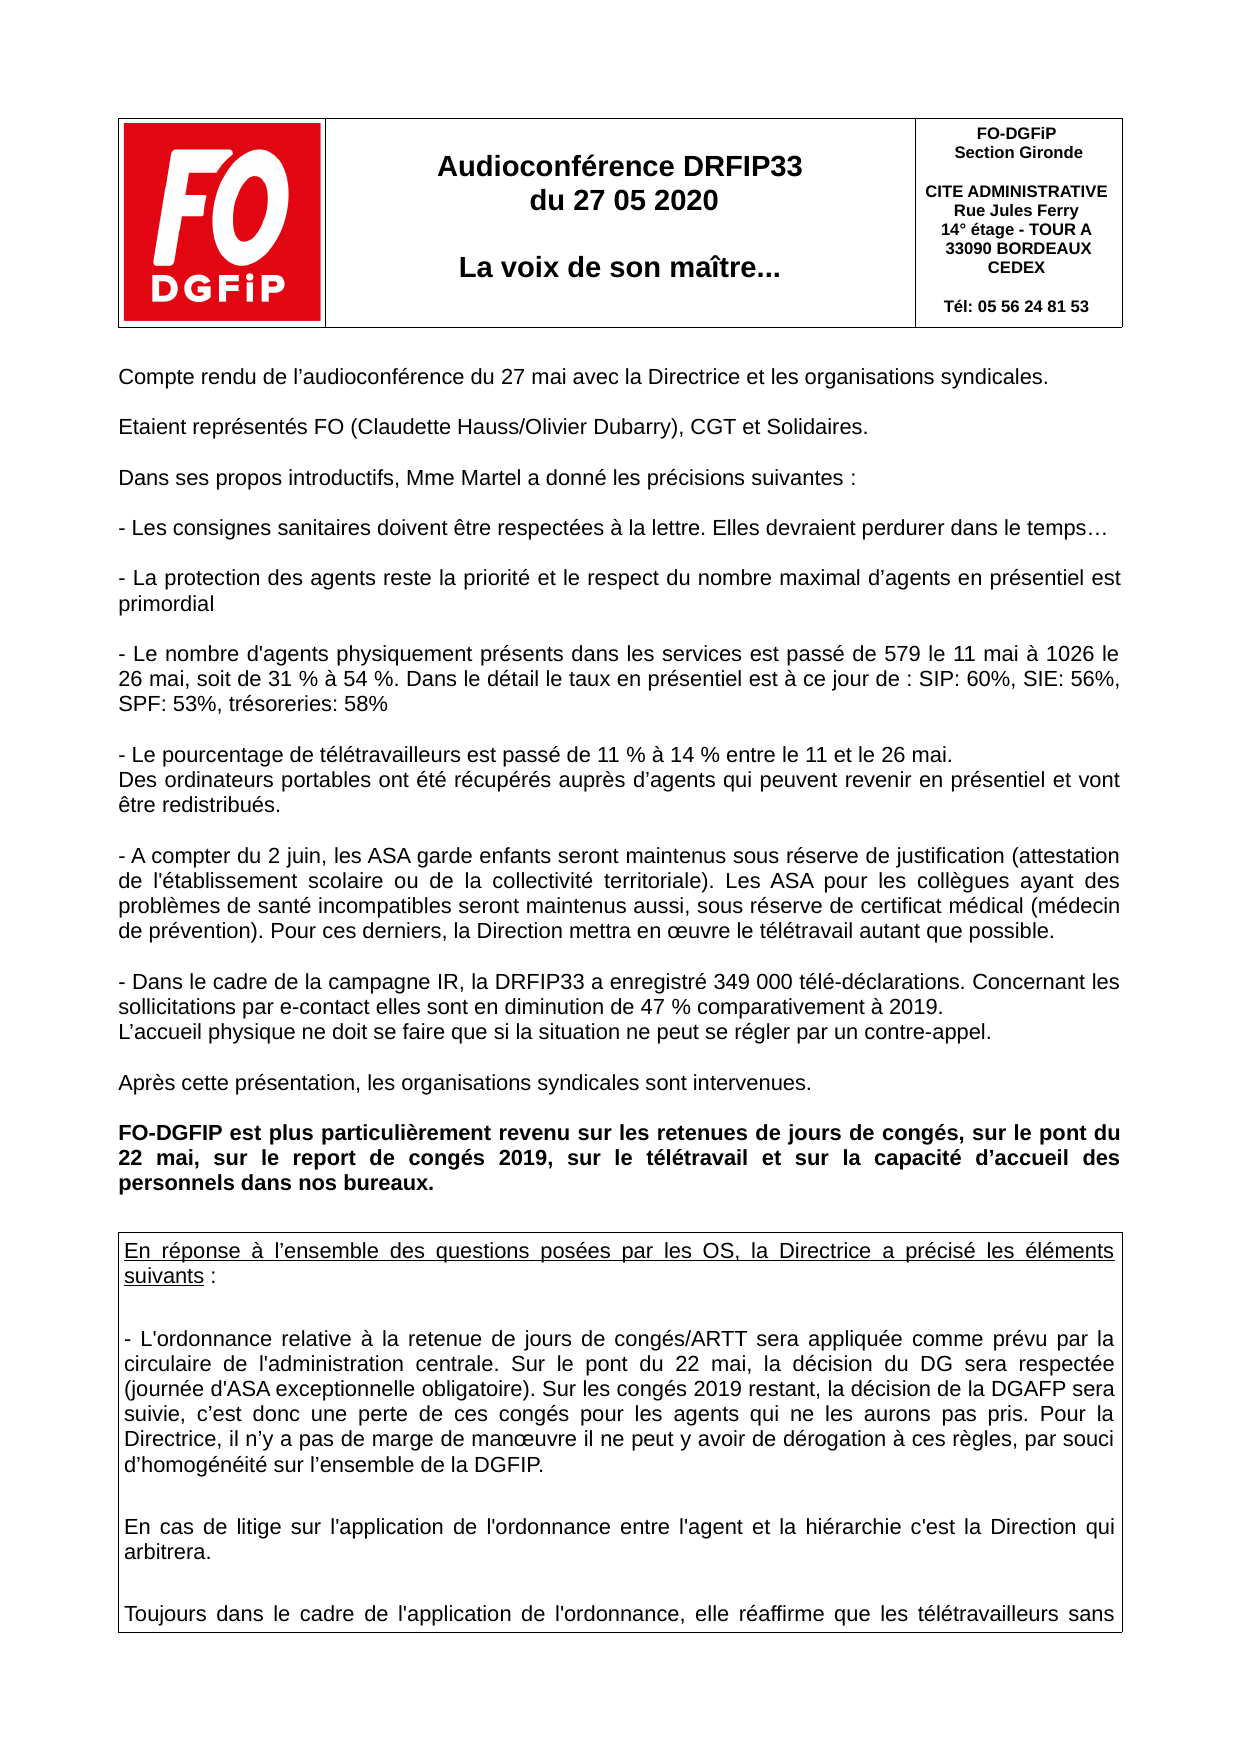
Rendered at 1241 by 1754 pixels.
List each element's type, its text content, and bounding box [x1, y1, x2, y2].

text Après cette présentation, les organisations syndicales sont intervenues. [118, 1069, 1122, 1094]
table_header FO-DGFiP Section Gironde CITE ADMINISTRATIVE Rue Jules Ferry 14° étage - TOUR A 33090 BORDEAUX CEDEX Tél: 05 56 24 81 53 [916, 119, 1122, 327]
text - A compter du 2 juin, les ASA garde enfants seront maintenus sous réserve de justification (attestation de l'établissement scolaire ou de la collectivité territoriale). Les ASA pour les collègues ayant des problèmes de santé incompatibles seront maintenus aussi, sous réserve de certificat médical (médecin de prévention). Pour ces derniers, la Direction mettra en œuvre le télétravail autant que possible. [118, 842, 1122, 943]
text Compte rendu de l’audioconférence du 27 mai avec la Directrice et les organisations syndicales. [118, 363, 1122, 389]
text - Le pourcentage de télétravailleurs est passé de 11 % à 14 % entre le 11 et le 26 mai. [118, 742, 1122, 767]
text - Le nombre d'agents physiquement présents dans les services est passé de 579 le 11 mai à 1026 le 26 mai, soit de 31 % à 54 %. Dans le détail le taux en présentiel est à ce jour de : SIP: 60%, SIE: 56%, SPF: 53%, trésoreries: 58% [118, 641, 1122, 716]
text FO-DGFIP est plus particulièrement revenu sur les retenues de jours de congés, sur le pont du 22 mai, sur le report de congés 2019, sur le télétravail et sur la capacité d’accueil des personnels dans nos bureaux. [118, 1120, 1122, 1195]
table_header Audioconférence DRFIP33 du 27 05 2020 La voix de son maître... [326, 119, 915, 327]
table_header [119, 119, 325, 327]
table_header En réponse à l’ensemble des questions posées par les OS, la Directrice a précisé les éléments suivants : - L'ordonnance relative à la retenue de jours de congés/ARTT sera appliquée comme prévu par la circulaire de l'administration centrale. Sur le pont du 22 mai, la décision du DG sera respectée (journée d'ASA exceptionnelle obligatoire). Sur les congés 2019 restant, la décision de la DGAFP sera suivie, c’est donc une perte de ces congés pour les agents qui ne les aurons pas pris. Pour la Directrice, il n’y a pas de marge de manœuvre il ne peut y avoir de dérogation à ces règles, par souci d’homogénéité sur l’ensemble de la DGFIP. En cas de litige sur l'application de l'ordonnance entre l'agent et la hiérarchie c'est la Direction qui arbitrera. Toujours dans le cadre de l'application de l'ordonnance, elle réaffirme que les télétravailleurs sans [119, 1233, 1122, 1632]
text Dans ses propos introductifs, Mme Martel a donné les précisions suivantes : [118, 464, 1122, 489]
text L’accueil physique ne doit se faire que si la situation ne peut se régler par un contre-appel. [118, 1019, 1122, 1044]
text - La protection des agents reste la priorité et le respect du nombre maximal d’agents en présentiel est primordial [118, 565, 1122, 616]
text Etaient représentés FO (Claudette Hauss/Olivier Dubarry), CGT et Solidaires. [118, 414, 1122, 439]
text - Les consignes sanitaires doivent être respectées à la lettre. Elles devraient perdurer dans le temps… [118, 515, 1122, 540]
text - Dans le cadre de la campagne IR, la DRFIP33 a enregistré 349 000 télé-déclarations. Concernant les sollicitations par e-contact elles sont en diminution de 47 % comparativement à 2019. [118, 968, 1122, 1019]
text Des ordinateurs portables ont été récupérés auprès d’agents qui peuvent revenir en présentiel et vont être redistribués. [118, 767, 1122, 817]
